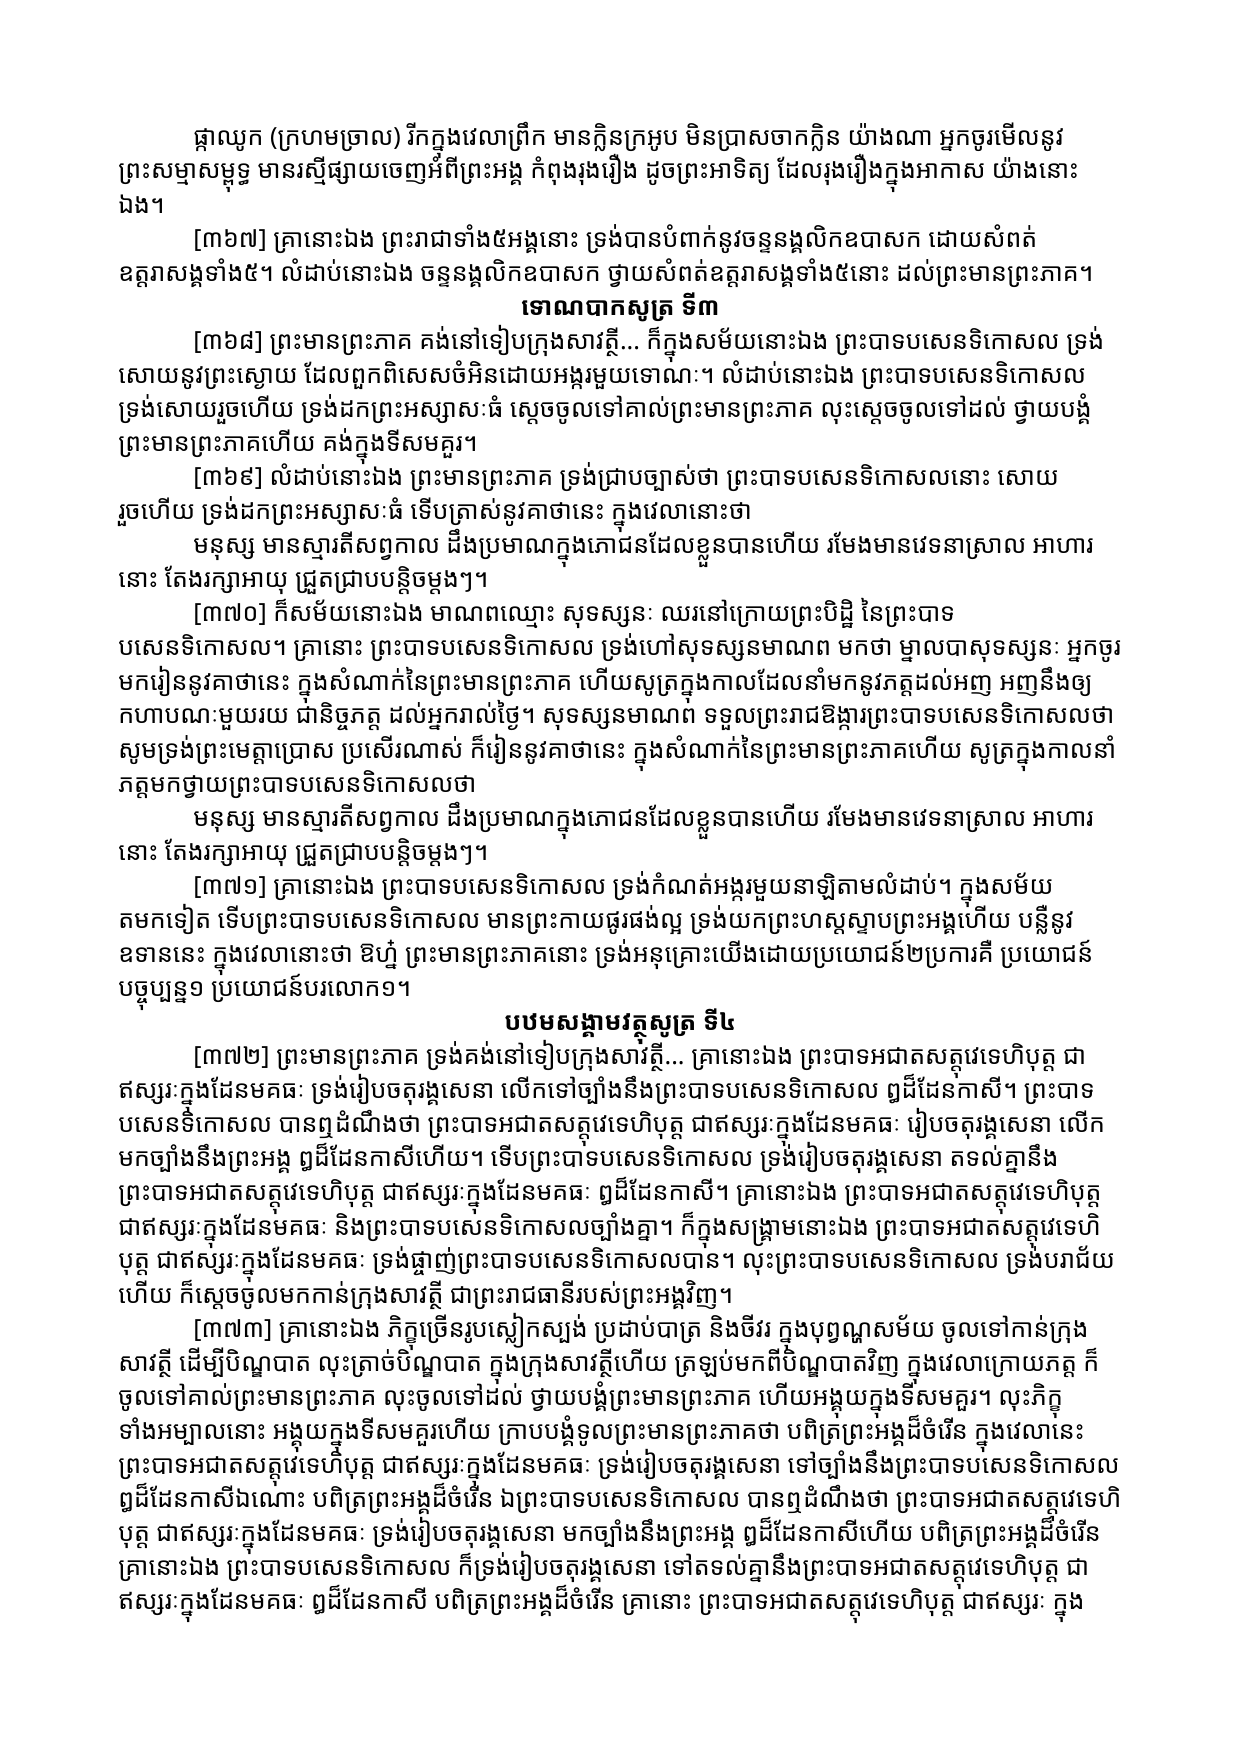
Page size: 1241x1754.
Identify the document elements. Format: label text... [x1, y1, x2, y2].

text [៣៧២] ព្រះមានព្រះភាគ ទ្រង់គង់នៅទៀបក្រុងសាវត្ថី... គ្រានោះឯង ព្រះបាទ​អជាតសត្តុវេទេហិបុត្ត ជាឥស្សរៈក្នុងដែនមគធៈ ទ្រង់រៀបចតុរង្គសេនា លើក​ទៅច្បាំងនឹងព្រះបាទបសេនទិកោសល ឰដ៏ដែនកាសី។ ព្រះបាទបសេនទិកោសល បានឮដំណឹង​ថា ព្រះបាទ​អជាតសត្តុវេទេហិបុត្ត ជាឥស្សរៈក្នុងដែនមគធៈ រៀបចតុរង្គសេនា លើកមកច្បាំងនឹងព្រះអង្គ ឰដ៏ដែនកាសីហើយ។ ទើបព្រះបាទបសេនទិកោសល ទ្រង់រៀបចតុរង្គសេនា តទល់គ្នានឹងព្រះបាទ​អជាតសត្តុវេទេហិបុត្ត ជាឥស្សរៈក្នុងដែនមគធៈ ឰដ៏ដែនកាសី។ គ្រានោះឯង ព្រះបាទ​អជាតសត្តុវេទេហិបុត្ត ជាឥស្សរៈក្នុងដែនមគធៈ និងព្រះបាទ​បសេនទិកោសលច្បាំងគ្នា។ ក៏ក្នុងសង្គ្រាមនោះឯង ព្រះបាទ​អជាតសត្តុវេទេហិបុត្ត ជាឥស្សរៈក្នុងដែនមគធៈ ទ្រង់ផ្ចាញ់ព្រះបាទបសេនទិកោសលបាន។ លុះព្រះបាទបសេនទិកោសល ទ្រង់បរាជ័យហើយ ក៏ស្តេចចូល​មកកាន់ក្រុងសាវត្ថី ជា​ព្រះរាជធានីរបស់ព្រះអង្គវិញ។ [118, 1038, 1122, 1310]
text មនុស្ស មានស្មារតីសព្វកាល ដឹងប្រមាណក្នុងភោជនដែលខ្លួនបានហើយ រមែង​មានវេទនាស្រាល អាហារនោះ តែងរក្សាអាយុ ជ្រួតជ្រាបបន្តិចម្តងៗ។ [118, 799, 1122, 867]
text [៣៦៩] លំដាប់នោះឯង ព្រះមានព្រះភាគ ទ្រង់ជ្រាបច្បាស់ថា ព្រះបាទបសេនទិកោសលនោះ សោយរួចហើយ ទ្រង់ដក​ព្រះអស្សាសៈធំ ទើប​ត្រាស់នូវគាថានេះ ក្នុងវេលានោះថា [118, 459, 1122, 527]
text បឋមសង្គាមវត្ថុសូត្រ ទី៤ [118, 1004, 1122, 1038]
text [៣៧០] ក៏សម័យនោះឯង មាណពឈ្មោះ សុទស្សនៈ ឈរនៅក្រោយព្រះបិដ្ឋិ នៃ​ព្រះបាទបសេនទិកោសល។ គ្រានោះ ព្រះបាទបសេនទិកោសល ទ្រង់ហៅ​សុទស្សនមាណព មកថា ម្នាលបាសុទស្សនៈ អ្នកចូរមករៀននូវគាថានេះ ក្នុងសំណាក់នៃ​ព្រះមានព្រះភាគ ហើយសូត្រក្នុងកាលដែលនាំមកនូវភត្តដល់អញ អញនឹង​ឲ្យកហាបណៈមួយរយ ជានិច្ចភត្ត ដល់អ្នករាល់ថ្ងៃ។ សុទស្សនមាណព ទទួល​ព្រះរាជឱង្ការព្រះបាទបសេនទិកោសលថា សូមទ្រង់ព្រះមេត្តាប្រោស ប្រសើរ​ណាស់ ក៏រៀននូវគាថានេះ ក្នុងសំណាក់នៃព្រះមានព្រះភាគហើយ សូត្រក្នុង​កាលនាំភត្តមកថ្វាយព្រះបាទបសេនទិកោសលថា [118, 595, 1122, 799]
text [៣៧១] គ្រានោះឯង ព្រះបាទបសេនទិកោសល ទ្រង់កំណត់អង្ករមួយ​នាឡិតាមលំដាប់។ ក្នុងសម័យតមកទៀត ទើបព្រះបាទបសេនទិកោសល មានព្រះកាយ​ផូរផង់ល្អ ទ្រង់យកព្រះហស្តស្ទាបព្រះអង្គហើយ បន្លឺនូវឧទាននេះ ក្នុងវេលានោះថា ឱហ្ន៎ ព្រះមានព្រះភាគនោះ ទ្រង់អនុគ្រោះយើងដោយប្រយោជន៍​២​ប្រការគឺ ប្រយោជន៍បច្ចុប្បន្ន១ ប្រយោជន៍បរលោក១។ [118, 867, 1122, 1004]
text [៣៧៣] គ្រានោះឯង ភិក្ខុច្រើនរូបស្លៀកស្បង់ ប្រដាប់បាត្រ និងចីវរ ក្នុងបុព្វណ្ហសម័យ ចូលទៅកាន់ក្រុងសាវត្ថី ដើម្បីបិណ្ឌបាត លុះត្រាច់បិណ្ឌបាត ក្នុង​ក្រុងសាវត្ថីហើយ ត្រឡប់មកពីបិណ្ឌបាតវិញ ក្នុងវេលាក្រោយភត្ត ក៏ចូលទៅគាល់​ព្រះមានព្រះភាគ លុះចូលទៅដល់ ថ្វាយបង្គំព្រះមានព្រះភាគ ហើយអង្គុយក្នុងទីសមគួរ។ លុះភិក្ខុទាំងអម្បាលនោះ អង្គុយក្នុងទីសមគួរហើយ ក្រាបបង្គំទូលព្រះមានព្រះភាគថា បពិត្រព្រះអង្គដ៏ចំរើន ក្នុងវេលានេះ ព្រះបាទ​អជាតសត្តុវេទេហិបុត្ត ជាឥស្សរៈក្នុងដែនមគធៈ ទ្រង់រៀបចតុរង្គសេនា ទៅច្បាំងនឹង​ព្រះបាទបសេនទិកោសល ឰដ៏ដែនកាសីឯណោះ បពិត្រព្រះអង្គដ៏ចំរើន ឯព្រះបាទបសេនទិកោសល បានឮដំណឹងថា ព្រះបាទ​អជាតសត្តុវេទេហិបុត្ត ជាឥស្សរៈក្នុងដែនមគធៈ ទ្រង់រៀបចតុរង្គសេនា មកច្បាំងនឹងព្រះអង្គ ឰដ៏ដែនកាសីហើយ បពិត្រព្រះអង្គដ៏ចំរើន គ្រានោះឯង ព្រះបាទបសេនទិកោសល ក៏ទ្រង់រៀបចតុរង្គសេនា ទៅតទល់គ្នានឹងព្រះបាទ​អជាតសត្តុវេទេហិបុត្ត ជាឥស្សរៈក្នុងដែនមគធៈ ឰដ៏ដែនកាសី បពិត្រព្រះអង្គដ៏ចំរើន គ្រានោះ ព្រះបាទ​អជាតសត្តុវេទេហិបុត្ត ជាឥស្សរៈ ក្នុងដែនមគធៈ និងព្រះបាទបសេនទិកោសល ក៏បានច្បាំងគ្នា បពិត្រព្រះអង្គដ៏ចំរើន ក៏ក្នុងសង្គ្រាមនោះឯង ព្រះបាទ​អជាតសត្តុវេទេហិបុត្ត ទ្រង់ផ្ចាញ់ព្រះបាទបសេនទិកោសល ឲ្យចាញ់បាន បពិត្រព្រះអង្គដ៏ចំរើន លុះព្រះបាទបសេនទិកោសល ទ្រង់បរាជ័យហើយ ក៏ស្តេចចូលមកកាន់ក្រុងសាវត្ថី ជាព្រះរាជធានីរបស់ព្រះអង្គវិញ។ [118, 1310, 1122, 1617]
text ទោណបាកសូត្រ ទី៣ [118, 288, 1122, 322]
text មនុស្ស មានស្មារតីសព្វកាល ដឹងប្រមាណក្នុងភោជនដែលខ្លួនបានហើយ រមែង​មានវេទនាស្រាល អាហារនោះ តែងរក្សាអាយុ ជ្រួតជ្រាបបន្តិចម្តងៗ។ [118, 527, 1122, 595]
text ផ្កាឈូក (ក្រហមច្រាល) រីកក្នុងវេលាព្រឹក មានក្លិនក្រអូប មិនប្រាសចាកក្លិន យ៉ាងណា អ្នកចូរមើលនូវ​ព្រះសម្មាសម្ពុទ្ធ មានរស្មីផ្សាយចេញអំពីព្រះអង្គ កំពុង​រុងរឿង ដូចព្រះអាទិត្យ ដែលរុងរឿងក្នុងអាកាស យ៉ាងនោះឯង។ [118, 118, 1122, 220]
text [៣៦៧] គ្រានោះឯង ព្រះរាជាទាំង៥អង្គនោះ ទ្រង់បានបំពាក់នូវ​ចន្ទនង្គលិកឧបាសក ដោយសំពត់ឧត្តរាសង្គទាំង៥។ លំដាប់នោះឯង ចន្ទនង្គលិកឧបាសក ថ្វាយសំពត់​ឧត្តរាសង្គទាំង៥នោះ ដល់ព្រះមានព្រះភាគ។ [118, 220, 1122, 288]
text [៣៦៨] ព្រះមានព្រះភាគ គង់នៅទៀបក្រុងសាវត្ថី... ក៏ក្នុងសម័យនោះឯង ព្រះបាទបសេនទិកោសល ទ្រង់សោយនូវ​ព្រះស្ងោយ ដែលពួកពិសេសចំអិនដោយ​អង្ករមួយទោណៈ។ លំដាប់នោះឯង ព្រះបាទបសេនទិកោសល ទ្រង់សោយរួចហើយ ទ្រង់​ដក​ព្រះអស្សាសៈធំ ស្តេចចូលទៅគាល់​ព្រះមានព្រះភាគ លុះស្តេចចូលទៅដល់ ថ្វាយបង្គំ​ព្រះមានព្រះភាគហើយ គង់ក្នុងទីសមគួរ។ [118, 322, 1122, 459]
